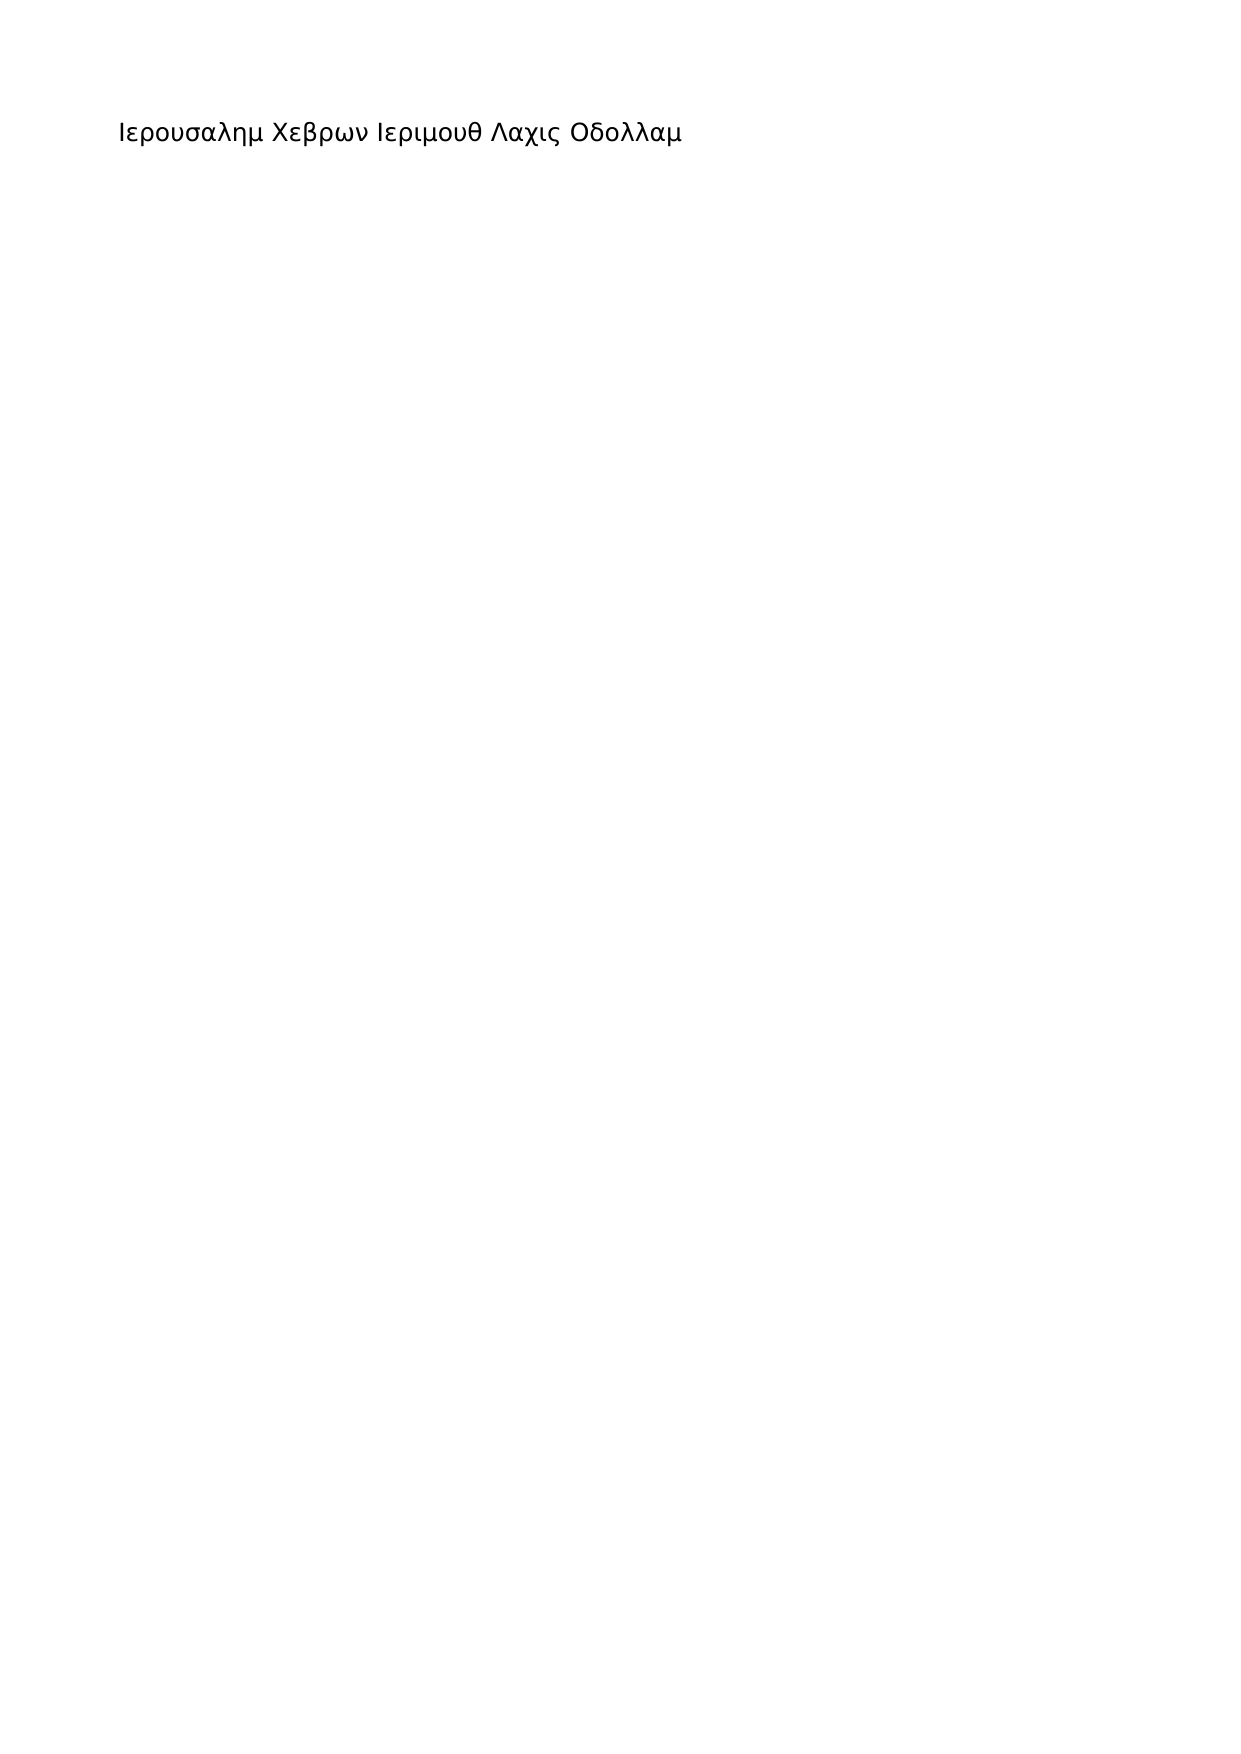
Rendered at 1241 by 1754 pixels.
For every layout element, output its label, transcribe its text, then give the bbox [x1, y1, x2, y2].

text Ιερουσαλημ Χεβρων Ιεριμουθ Λαχις Οδολλαμ [118, 118, 1122, 147]
